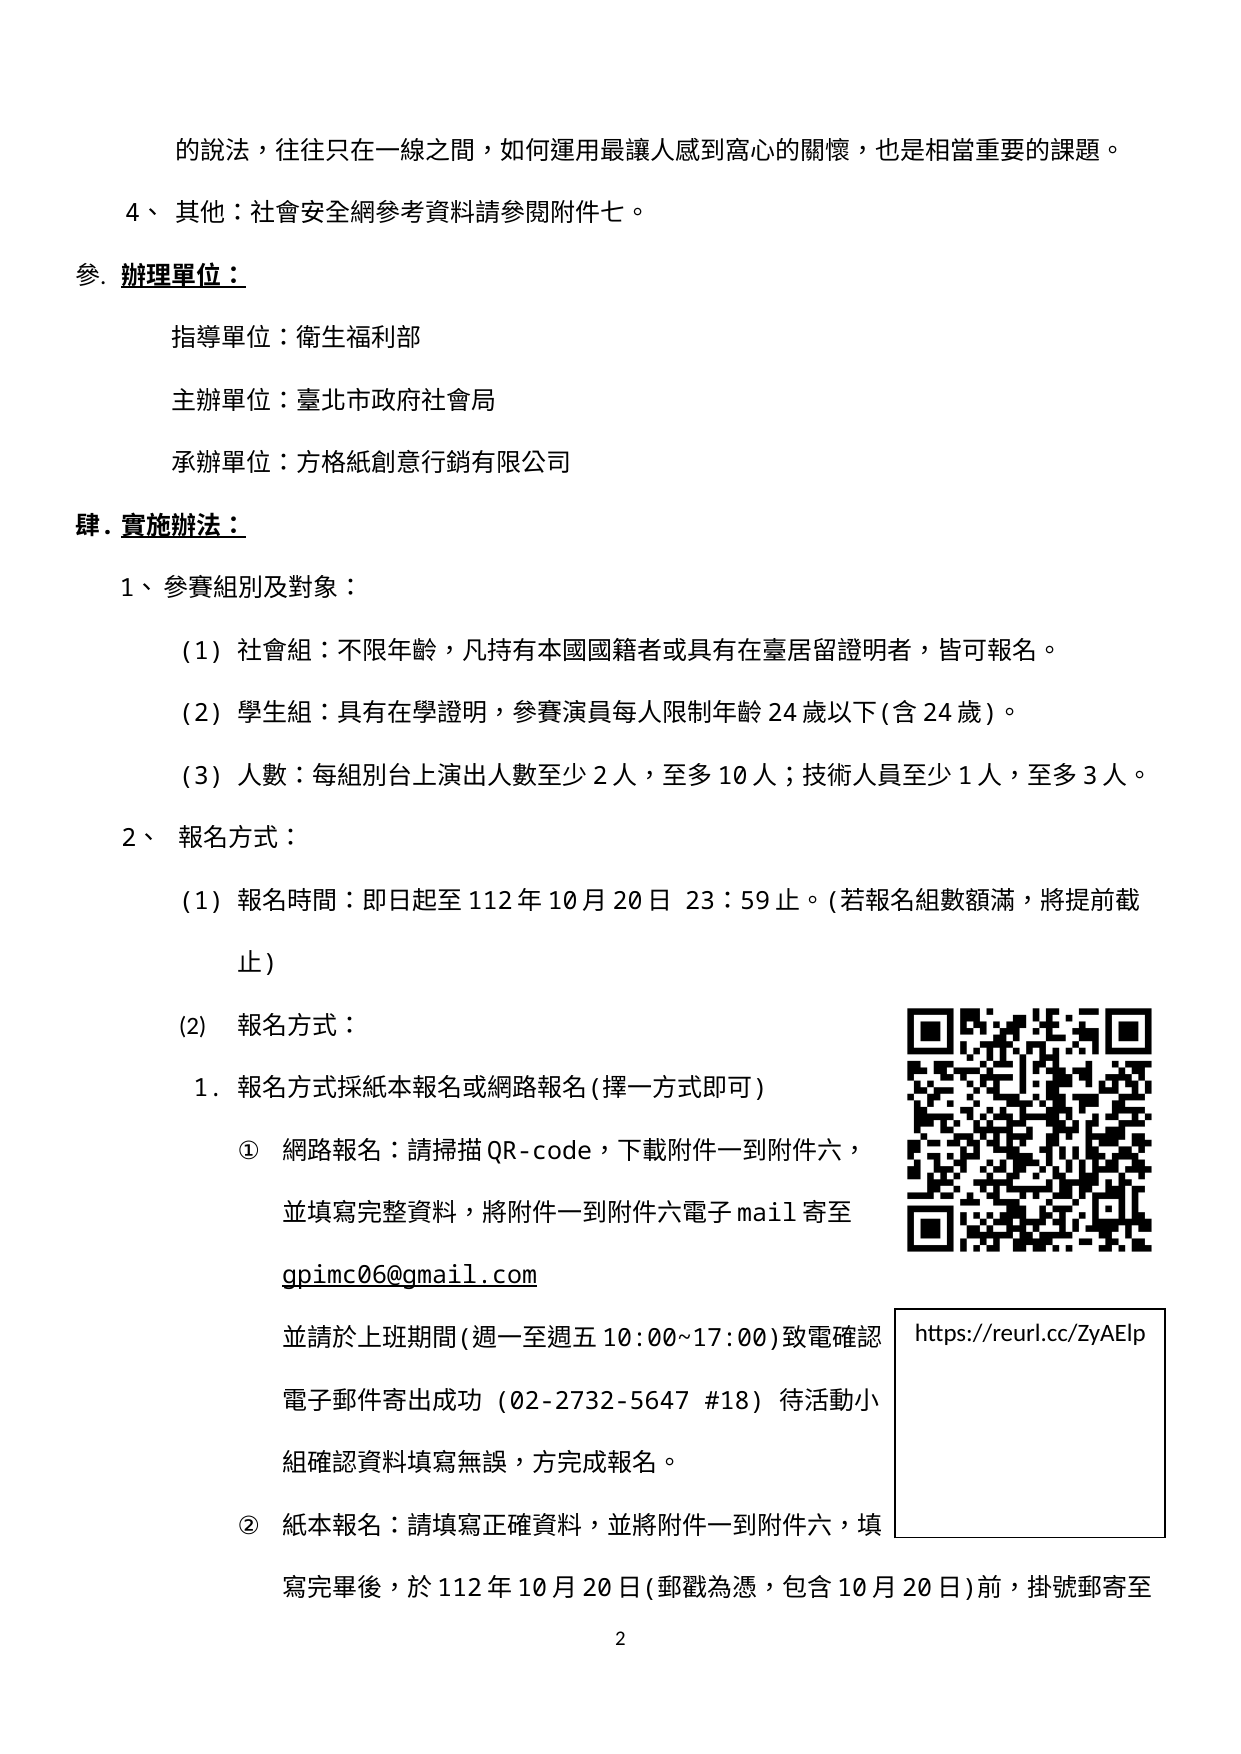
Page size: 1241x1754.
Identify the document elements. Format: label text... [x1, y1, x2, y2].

list 網路報名：請掃描QR-code，下載附件一到附件六，並填寫完整資料，將附件一到附件六電子mail寄至 gpimc06@gmail.com 並請於上班期間(週一至週五10:00~17:00)致電確認電子郵件寄出成功 (02-2732-5647 #18) 待活動小組確認資料填寫無誤，方完成報名。 [896, 1310, 1164, 1537]
list 紙本報名：請填寫正確資料，並將附件一到附件六，填寫完畢後，於112年10月20日(郵戳為憑，包含10月20日)前，掛號郵寄至 [237, 1482, 1165, 1607]
list 學生組：具有在學證明，參賽演員每人限制年齡24歲以下(含24歲)。 [178, 669, 1165, 732]
list 其他：社會安全網參考資料請參閱附件七。 [125, 169, 1165, 232]
list 人數：每組別台上演出人數至少2人，至多10人；技術人員至少1人，至多3人。 [178, 732, 1165, 794]
list 社會組：不限年齡，凡持有本國國籍者或具有在臺居留證明者，皆可報名。 [178, 607, 1165, 669]
list 辦理單位： 指導單位：衛生福利部 主辦單位：臺北市政府社會局 承辦單位：方格紙創意行銷有限公司 [75, 232, 1165, 482]
list 實施辦法： [75, 482, 1165, 544]
list 報名時間：即日起至112年10月20日 23：59止。(若報名組數額滿，將提前截止) [178, 857, 1165, 982]
list 報名方式： [178, 982, 1165, 1044]
list 報名方式： [121, 794, 1165, 857]
list 參賽組別及對象： [119, 544, 1165, 607]
list https://reurl.cc/ZyAElp [911, 1317, 1149, 1348]
list 的說法，往往只在一線之間，如何運用最讓人感到窩心的關懷，也是相當重要的課題。 [125, 107, 1165, 169]
list 報名方式採紙本報名或網路報名(擇一方式即可) [193, 1044, 892, 1107]
list 網路報名：請掃描QR-code，下載附件一到附件六，並填寫完整資料，將附件一到附件六電子mail寄至 gpimc06@gmail.com 並請於上班期間(週一至週五10:00~17:00)致電確認電子郵件寄出成功 (02-2732-5647 #18) 待活動小組確認資料填寫無誤，方完成報名。 [237, 1107, 1165, 1482]
